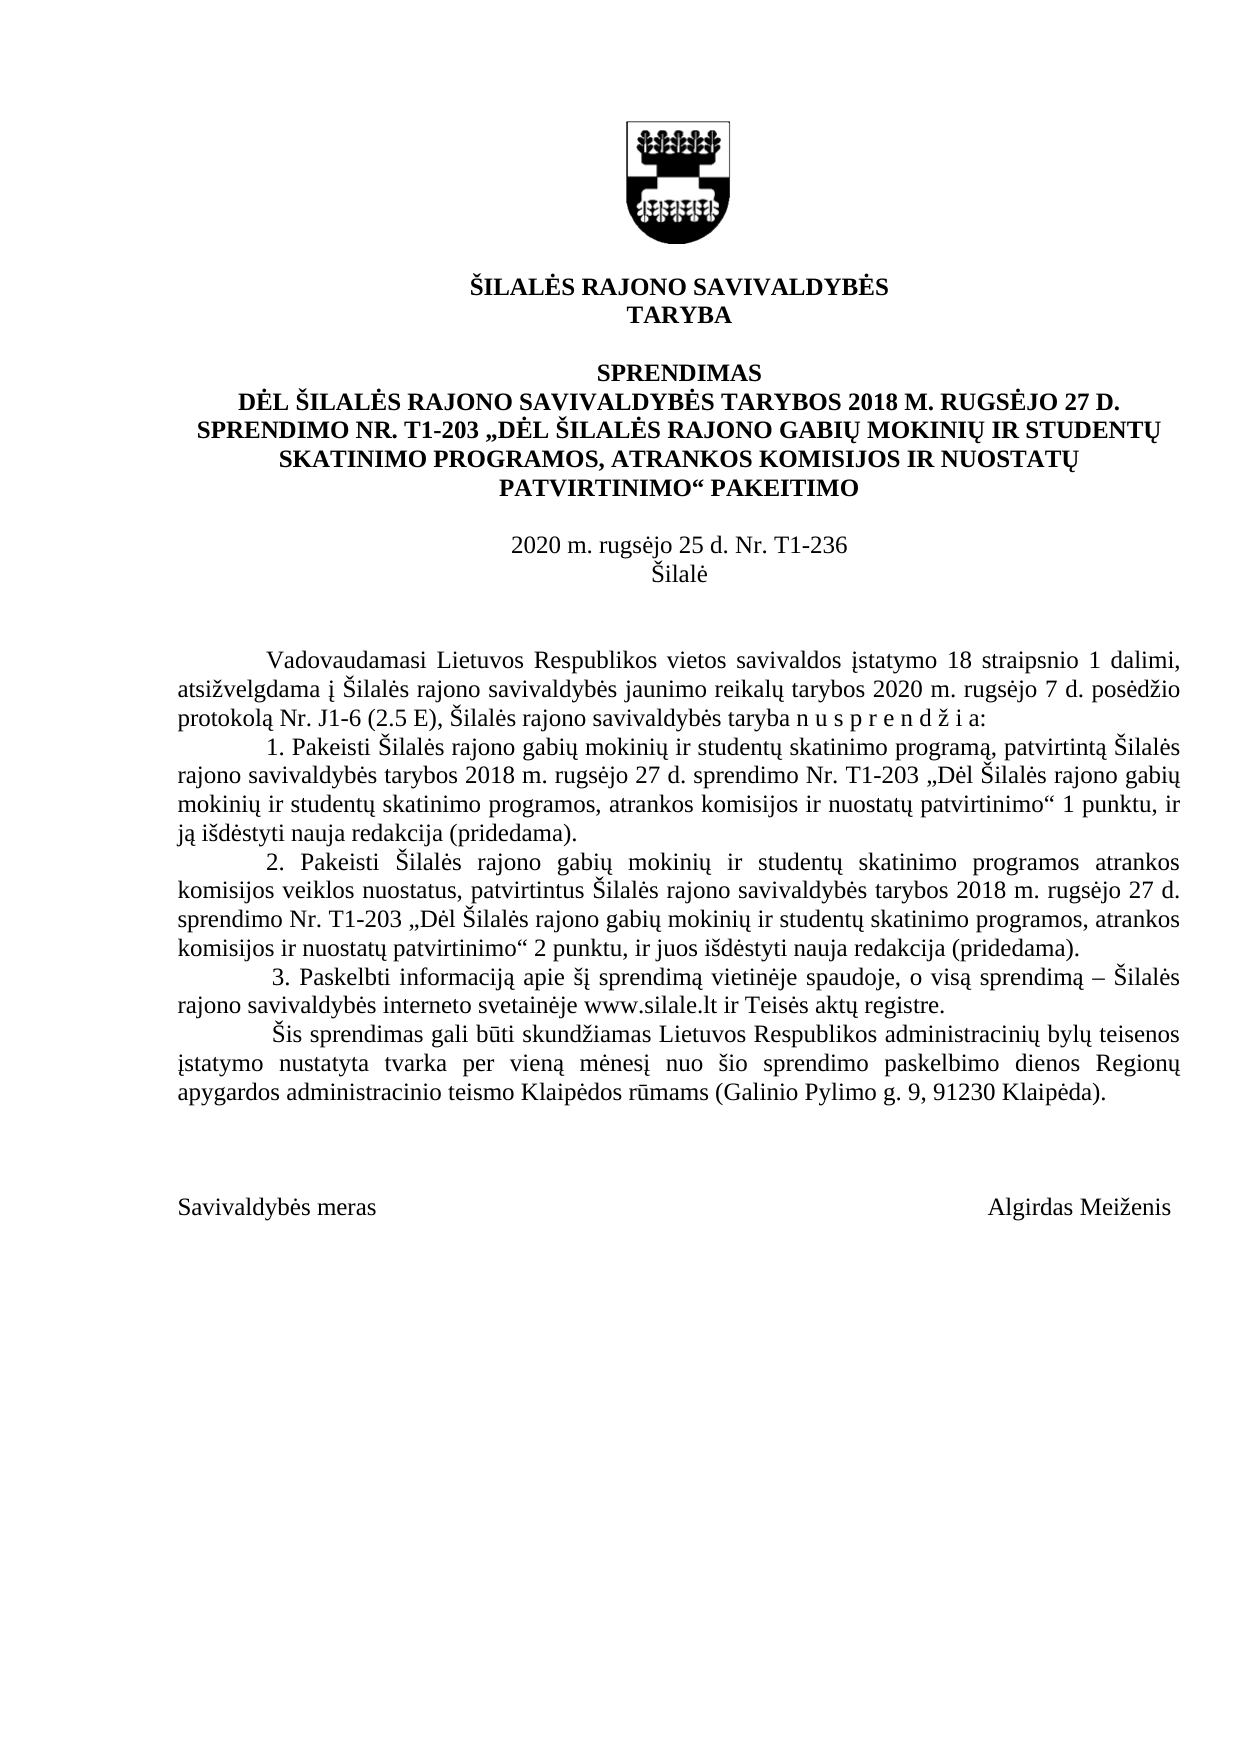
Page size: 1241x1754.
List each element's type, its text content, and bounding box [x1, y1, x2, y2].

text 2. Pakeisti Šilalės rajono gabių mokinių ir studentų skatinimo programos atrankos komisijos veiklos nuostatus, patvirtintus Šilalės rajono savivaldybės tarybos 2018 m. rugsėjo 27 d. sprendimo Nr. T1-203 „Dėl Šilalės rajono gabių mokinių ir studentų skatinimo programos, atrankos komisijos ir nuostatų patvirtinimo“ 2 punktu, ir juos išdėstyti nauja redakcija (pridedama). [177, 847, 1181, 962]
text SPRENDIMAS [177, 358, 1181, 387]
text Vadovaudamasi Lietuvos Respublikos vietos savivaldos įstatymo 18 straipsnio 1 dalimi, atsižvelgdama į Šilalės rajono savivaldybės jaunimo reikalų tarybos 2020 m. rugsėjo 7 d. posėdžio protokolą Nr. J1-6 (2.5 E), Šilalės rajono savivaldybės taryba n u s p r e n d ž i a: [177, 646, 1181, 732]
text Šilalė [177, 559, 1181, 588]
text Šis sprendimas gali būti skundžiamas Lietuvos Respublikos administracinių bylų teisenos įstatymo nustatyta tvarka per vieną mėnesį nuo šio sprendimo paskelbimo dienos Regionų apygardos administracinio teismo Klaipėdos rūmams (Galinio Pylimo g. 9, 91230 Klaipėda). [177, 1019, 1181, 1106]
text 3. Paskelbti informaciją apie šį sprendimą vietinėje spaudoje, o visą sprendimą – Šilalės rajono savivaldybės interneto svetainėje www.silale.lt ir Teisės aktų registre. [177, 962, 1181, 1019]
text ŠILALĖS RAJONO SAVIVALDYBĖS [177, 272, 1181, 301]
text TARYBA [177, 301, 1181, 329]
text Savivaldybės meras Algirdas Meiženis [177, 1192, 1181, 1221]
text 2020 m. rugsėjo 25 d. Nr. T1-236 [177, 531, 1181, 559]
text DĖL ŠILALĖS RAJONO SAVIVALDYBĖS TARYBOS 2018 M. RUGSĖJO 27 D. SPRENDIMO NR. T1-203 „DĖL ŠILALĖS RAJONO GABIŲ MOKINIŲ IR STUDENTŲ SKATINIMO PROGRAMOS, ATRANKOS KOMISIJOS IR NUOSTATŲ PATVIRTINIMO“ PAKEITIMO [177, 387, 1181, 502]
text 1. Pakeisti Šilalės rajono gabių mokinių ir studentų skatinimo programą, patvirtintą Šilalės rajono savivaldybės tarybos 2018 m. rugsėjo 27 d. sprendimo Nr. T1-203 „Dėl Šilalės rajono gabių mokinių ir studentų skatinimo programos, atrankos komisijos ir nuostatų patvirtinimo“ 1 punktu, ir ją išdėstyti nauja redakcija (pridedama). [177, 732, 1181, 847]
